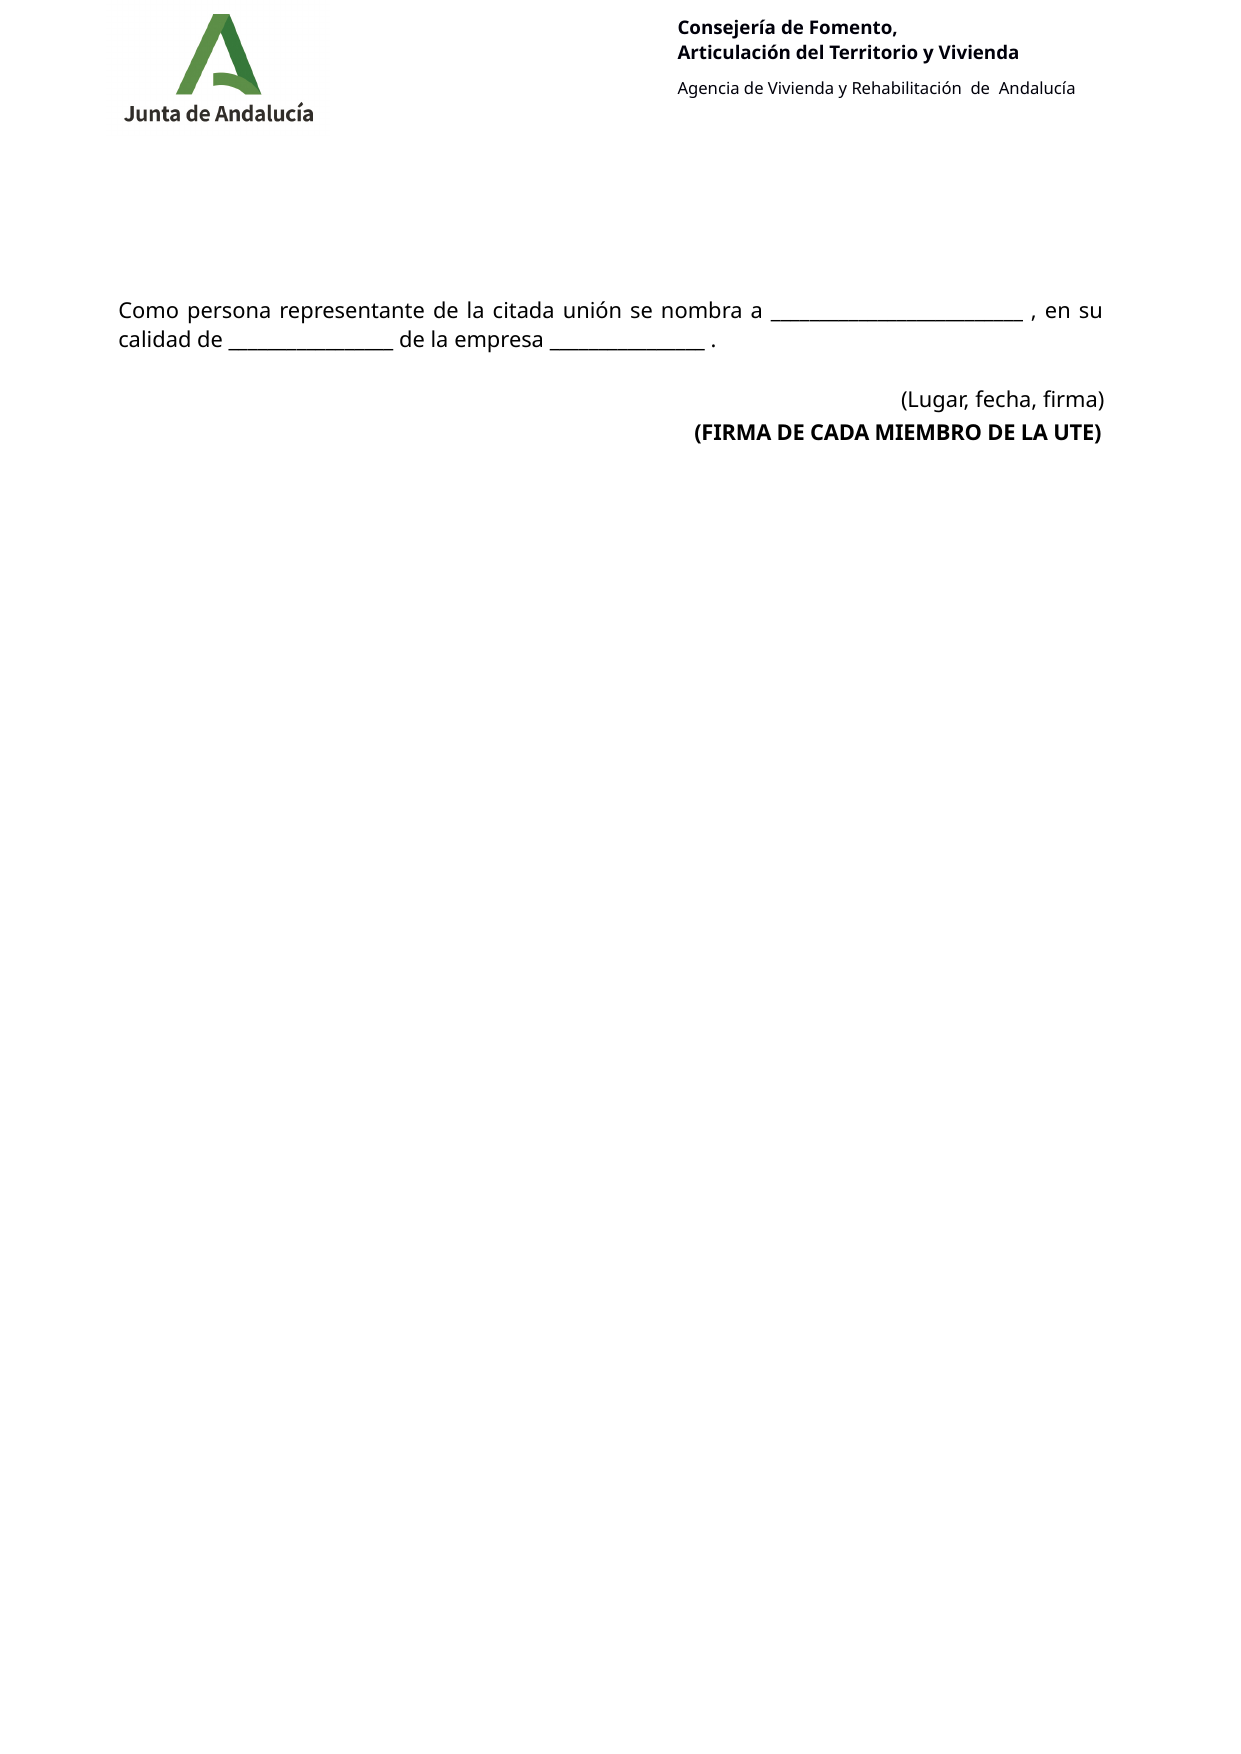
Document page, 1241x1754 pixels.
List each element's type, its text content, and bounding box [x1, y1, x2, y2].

picture [106, 0, 330, 136]
text (Lugar, fecha, firma) [118, 384, 1104, 414]
text Como persona representante de la citada unión se nombra a __________________________ , en su calidad de _________________ de la empresa ________________ . [118, 295, 1104, 354]
text (FIRMA DE CADA MIEMBRO DE LA UTE) [118, 414, 1104, 449]
